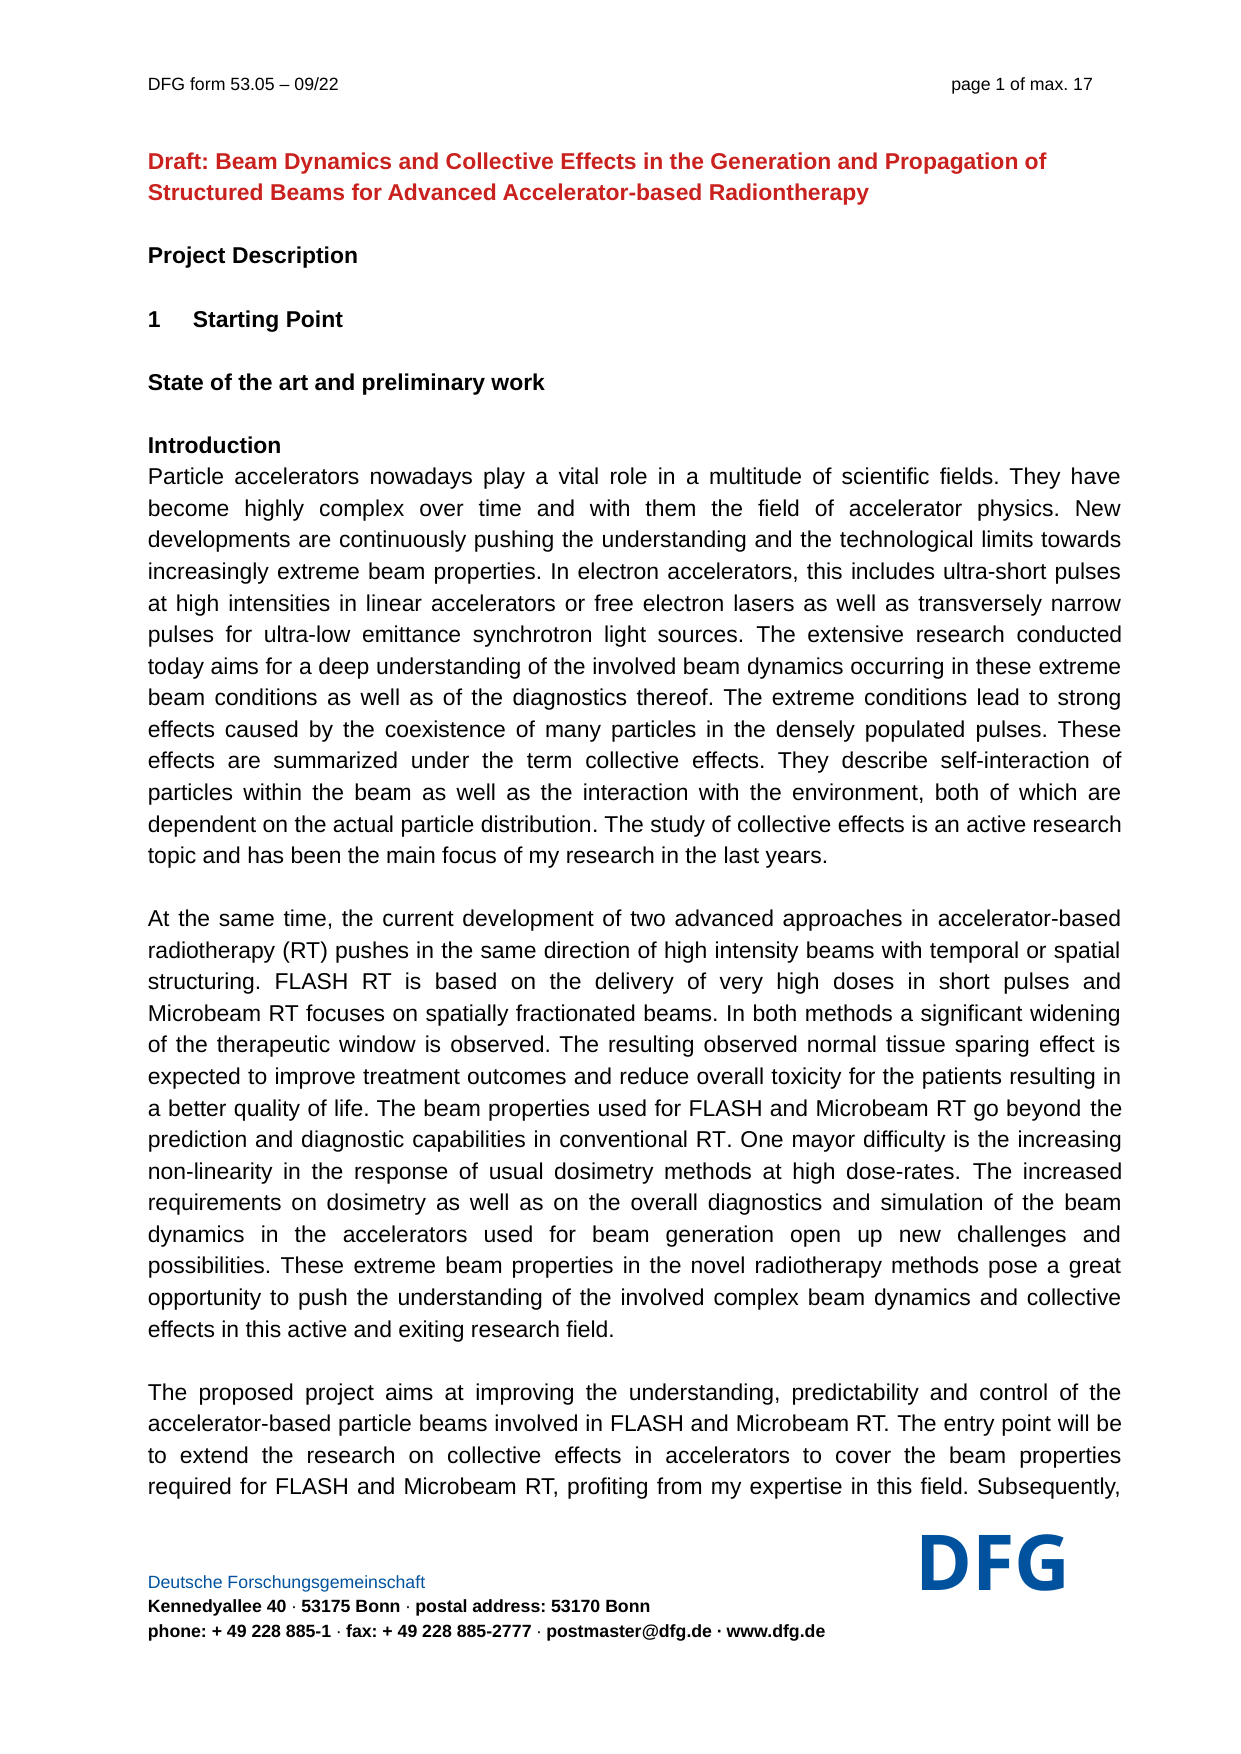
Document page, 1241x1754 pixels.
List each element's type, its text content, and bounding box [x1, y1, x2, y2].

text Particle accelerators nowadays play a vital role in a multitude of scientific fields. They have become highly complex over time and with them the field of accelerator physics. New developments are continuously pushing the understanding and the technological limits towards increasingly extreme beam properties. In electron accelerators, this includes ultra-short pulses at high intensities in linear accelerators or free electron lasers as well as transversely narrow pulses for ultra-low emittance synchrotron light sources. The extensive research conducted today aims for a deep understanding of the involved beam dynamics occurring in these extreme beam conditions as well as of the diagnostics thereof. The extreme conditions lead to strong effects caused by the coexistence of many particles in the densely populated pulses. These effects are summarized under the term collective effects. They describe self-interaction of particles within the beam as well as the interaction with the environment, both of which are dependent on the actual particle distribution. The study of collective effects is an active research topic and has been the main focus of my research in the last years. [148, 463, 1122, 868]
text State of the art and preliminary work [148, 369, 1122, 395]
text Introduction [148, 432, 1122, 458]
subtitle Starting Point [148, 306, 1122, 332]
text Project Description [148, 242, 1122, 269]
text At the same time, the current development of two advanced approaches in accelerator-based radiotherapy (RT) pushes in the same direction of high intensity beams with temporal or spatial structuring. FLASH RT is based on the delivery of very high doses in short pulses and Microbeam RT focuses on spatially fractionated beams. In both methods a significant widening of the therapeutic window is observed. The resulting observed normal tissue sparing effect is expected to improve treatment outcomes and reduce overall toxicity for the patients resulting in a better quality of life. The beam properties used for FLASH and Microbeam RT go beyond the prediction and diagnostic capabilities in conventional RT. One mayor difficulty is the increasing non-linearity in the response of usual dosimetry methods at high dose-rates. The increased requirements on dosimetry as well as on the overall diagnostics and simulation of the beam dynamics in the accelerators used for beam generation open up new challenges and possibilities. These extreme beam properties in the novel radiotherapy methods pose a great opportunity to push the understanding of the involved complex beam dynamics and collective effects in this active and exiting research field. [148, 905, 1122, 1342]
text The proposed project aims at improving the understanding, predictability and control of the accelerator-based particle beams involved in FLASH and Microbeam RT. The entry point will be to extend the research on collective effects in accelerators to cover the beam properties required for FLASH and Microbeam RT, profiting from my expertise in this field. Subsequently, [148, 1379, 1122, 1500]
text Draft: Beam Dynamics and Collective Effects in the Generation and Propagation of Structured Beams for Advanced Accelerator-based Radiontherapy [148, 148, 1122, 206]
